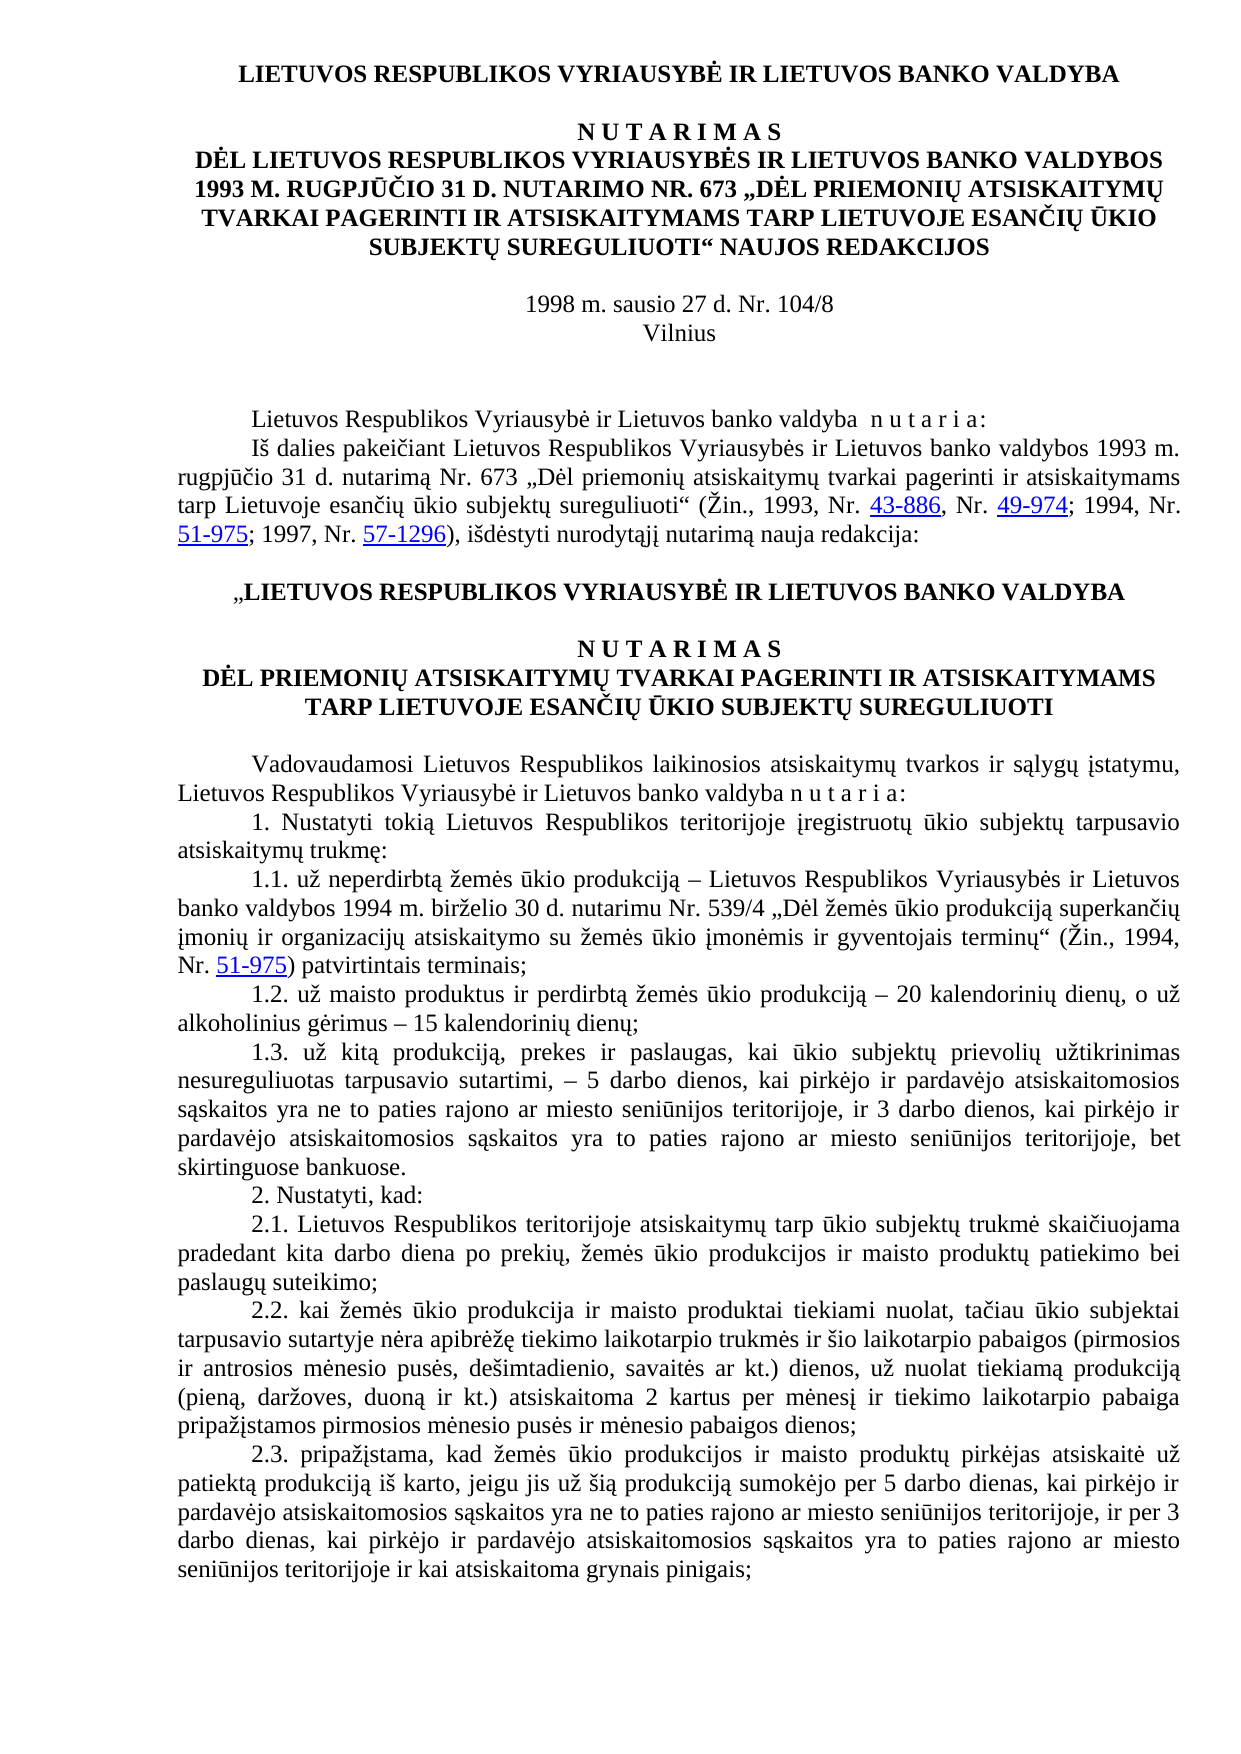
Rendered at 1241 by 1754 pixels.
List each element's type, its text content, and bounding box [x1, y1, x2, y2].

text 2.1. Lietuvos Respublikos teritorijoje atsiskaitymų tarp ūkio subjektų trukmė skaičiuojama pradedant kita darbo diena po prekių, žemės ūkio produkcijos ir maisto produktų patiekimo bei paslaugų suteikimo; [177, 1209, 1181, 1295]
text 1.2. už maisto produktus ir perdirbtą žemės ūkio produkciją – 20 kalendorinių dienų, o už alkoholinius gėrimus – 15 kalendorinių dienų; [177, 979, 1181, 1037]
text 1998 m. sausio 27 d. Nr. 104/8 [177, 289, 1181, 318]
text Vilnius [177, 318, 1181, 347]
text Vadovaudamosi Lietuvos Respublikos laikinosios atsiskaitymų tvarkos ir sąlygų įstatymu, Lietuvos Respublikos Vyriausybė ir Lietuvos banko valdyba nutaria: [177, 749, 1181, 807]
text 1.1. už neperdirbtą žemės ūkio produkciją – Lietuvos Respublikos Vyriausybės ir Lietuvos banko valdybos 1994 m. birželio 30 d. nutarimu Nr. 539/4 „Dėl žemės ūkio produkciją superkančių įmonių ir organizacijų atsiskaitymo su žemės ūkio įmonėmis ir gyventojais terminų“ (Žin., 1994, Nr. 51-975) patvirtintais terminais; [177, 864, 1181, 979]
text 2. Nustatyti, kad: [177, 1180, 1181, 1209]
text 2.2. kai žemės ūkio produkcija ir maisto produktai tiekiami nuolat, tačiau ūkio subjektai tarpusavio sutartyje nėra apibrėžę tiekimo laikotarpio trukmės ir šio laikotarpio pabaigos (pirmosios ir antrosios mėnesio pusės, dešimtadienio, savaitės ar kt.) dienos, už nuolat tiekiamą produkciją (pieną, daržoves, duoną ir kt.) atsiskaitoma 2 kartus per mėnesį ir tiekimo laikotarpio pabaiga pripažįstamos pirmosios mėnesio pusės ir mėnesio pabaigos dienos; [177, 1295, 1181, 1439]
text 1. Nustatyti tokią Lietuvos Respublikos teritorijoje įregistruotų ūkio subjektų tarpusavio atsiskaitymų trukmę: [177, 807, 1181, 864]
text DĖL LIETUVOS RESPUBLIKOS VYRIAUSYBĖS IR LIETUVOS BANKO VALDYBOS 1993 M. RUGPJŪČIO 31 D. NUTARIMO NR. 673 „DĖL PRIEMONIŲ ATSISKAITYMŲ TVARKAI PAGERINTI IR ATSISKAITYMAMS TARP LIETUVOJE ESANČIŲ ŪKIO SUBJEKTŲ SUREGULIUOTI“ NAUJOS REDAKCIJOS [177, 145, 1181, 260]
text DĖL PRIEMONIŲ ATSISKAITYMŲ TVARKAI PAGERINTI IR ATSISKAITYMAMS TARP LIETUVOJE ESANČIŲ ŪKIO SUBJEKTŲ SUREGULIUOTI [177, 663, 1181, 720]
text „LIETUVOS RESPUBLIKOS VYRIAUSYBĖ IR LIETUVOS BANKO VALDYBA [177, 577, 1181, 605]
text Lietuvos Respublikos Vyriausybė ir Lietuvos banko valdyba nutaria: [177, 404, 1181, 433]
text 2.3. pripažįstama, kad žemės ūkio produkcijos ir maisto produktų pirkėjas atsiskaitė už patiektą produkciją iš karto, jeigu jis už šią produkciją sumokėjo per 5 darbo dienas, kai pirkėjo ir pardavėjo atsiskaitomosios sąskaitos yra ne to paties rajono ar miesto seniūnijos teritorijoje, ir per 3 darbo dienas, kai pirkėjo ir pardavėjo atsiskaitomosios sąskaitos yra to paties rajono ar miesto seniūnijos teritorijoje ir kai atsiskaitoma grynais pinigais; [177, 1439, 1181, 1583]
text 1.3. už kitą produkciją, prekes ir paslaugas, kai ūkio subjektų prievolių užtikrinimas nesureguliuotas tarpusavio sutartimi, – 5 darbo dienos, kai pirkėjo ir pardavėjo atsiskaitomosios sąskaitos yra ne to paties rajono ar miesto seniūnijos teritorijoje, ir 3 darbo dienos, kai pirkėjo ir pardavėjo atsiskaitomosios sąskaitos yra to paties rajono ar miesto seniūnijos teritorijoje, bet skirtinguose bankuose. [177, 1037, 1181, 1180]
text Iš dalies pakeičiant Lietuvos Respublikos Vyriausybės ir Lietuvos banko valdybos 1993 m. rugpjūčio 31 d. nutarimą Nr. 673 „Dėl priemonių atsiskaitymų tvarkai pagerinti ir atsiskaitymams tarp Lietuvoje esančių ūkio subjektų sureguliuoti“ (Žin., 1993, Nr. 43-886, Nr. 49-974; 1994, Nr. 51-975; 1997, Nr. 57-1296), išdėstyti nurodytąjį nutarimą nauja redakcija: [177, 433, 1181, 548]
text N U T A R I M A S [177, 634, 1181, 663]
text N U T A R I M A S [177, 117, 1181, 145]
text LIETUVOS RESPUBLIKOS VYRIAUSYBĖ IR LIETUVOS BANKO VALDYBA [177, 59, 1181, 88]
